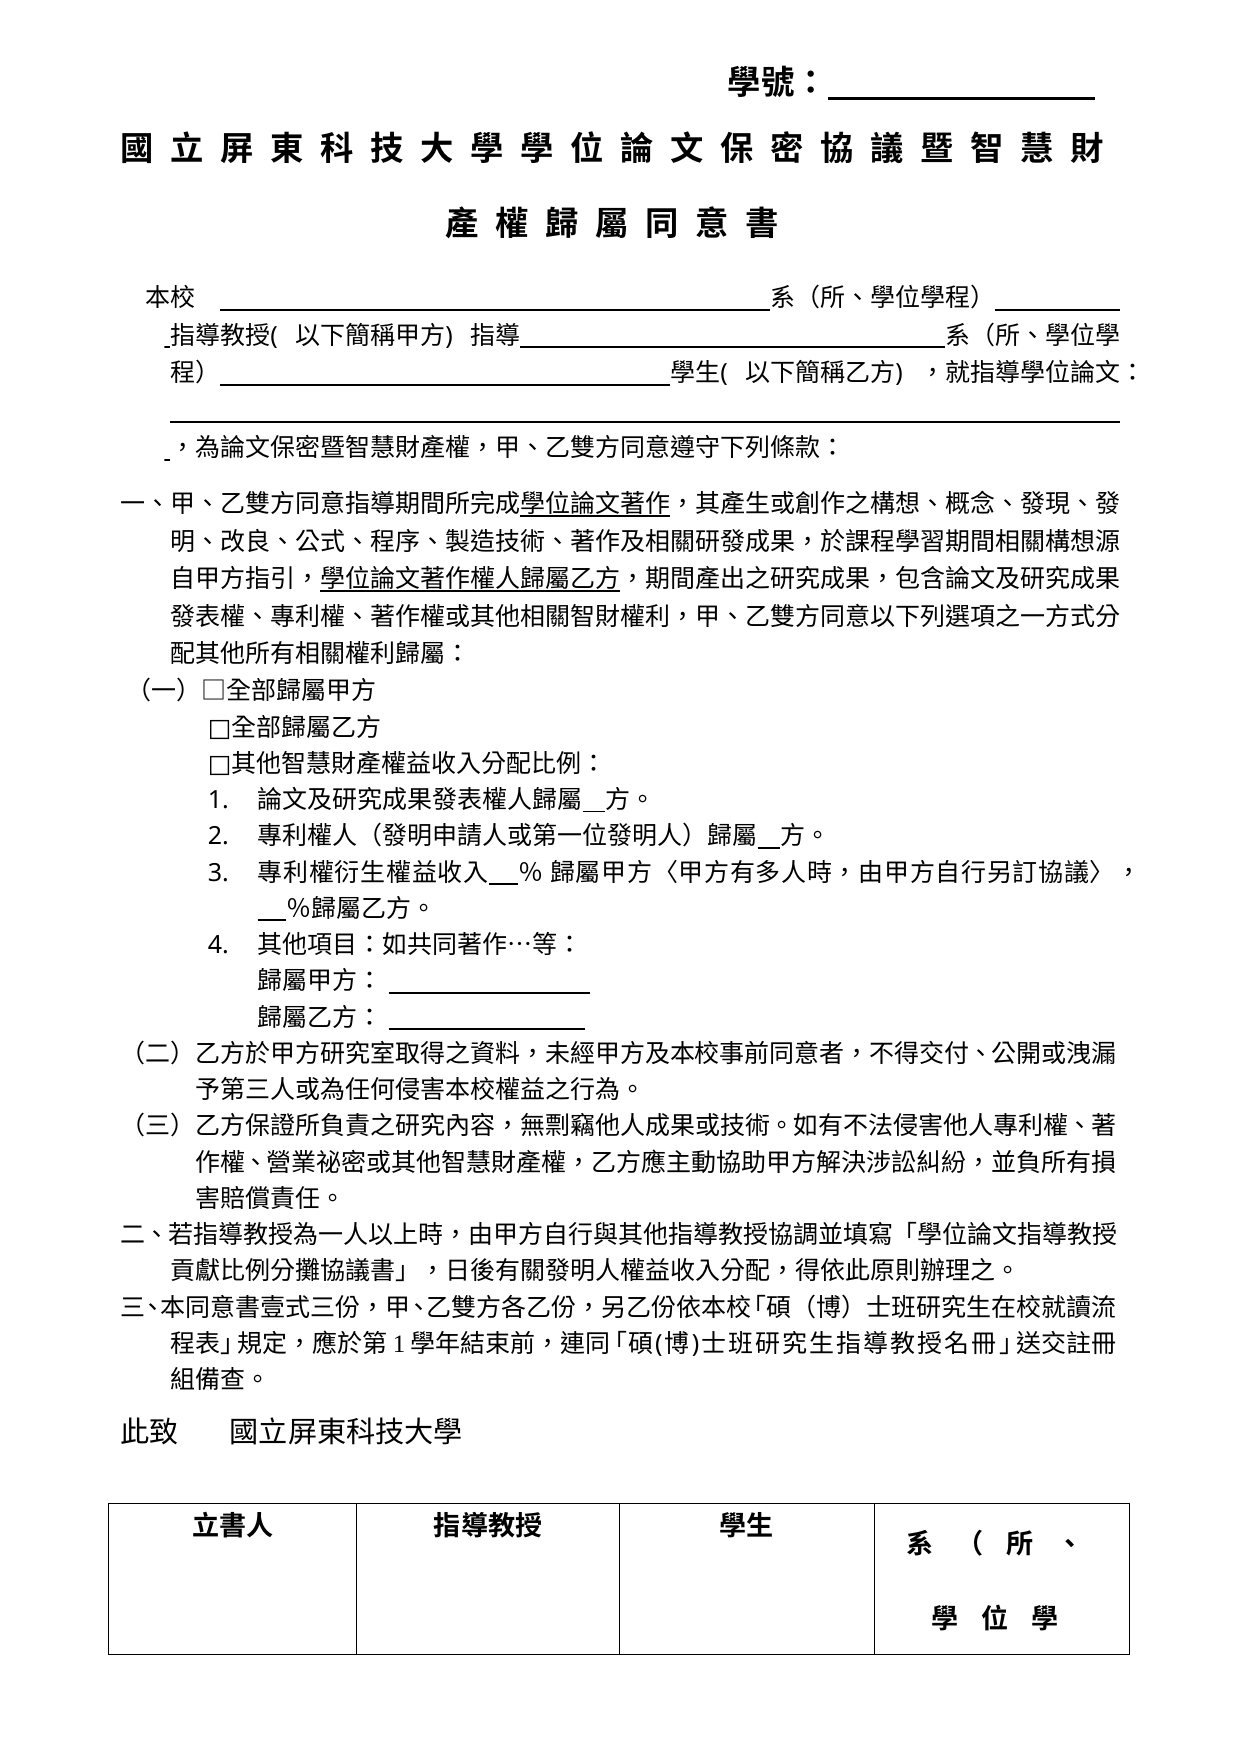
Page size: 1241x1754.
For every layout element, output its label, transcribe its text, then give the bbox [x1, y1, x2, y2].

text （三）乙方保證所負責之研究內容，無剽竊他人成果或技術。如有不法侵害他人專利權、著作權、營業祕密或其他智慧財產權，乙方應主動協助甲方解決涉訟糾紛，並負所有損害賠償責任。 [120, 1106, 1117, 1214]
list 論文及研究成果發表權人歸屬 方。 [208, 779, 1117, 816]
table_header 系（所、學位學 [875, 1504, 1129, 1654]
text 本校 系（所、學位學程） 指導教授(以下簡稱甲方)指導 系（所、學位學程） 學生(以下簡稱乙方)，就指導學位論文： ，為論文保密暨智慧財產權，甲、乙雙方同意遵守下列條款： [120, 277, 1120, 464]
table_header 學生 [620, 1504, 874, 1654]
text 此致 國立屏東科技大學 [120, 1408, 1117, 1451]
text 歸屬乙方： [258, 997, 1117, 1033]
text □其他智慧財產權益收入分配比例： [208, 743, 1117, 779]
text 歸屬甲方： [258, 961, 1117, 997]
text （一）□全部歸屬甲方 [120, 671, 1117, 707]
text □全部歸屬乙方 [170, 707, 1117, 743]
table_header 立書人 [109, 1504, 356, 1654]
text 學號： [728, 56, 1095, 104]
list 其他項目：如共同著作…等： [208, 924, 1117, 961]
text 國立屏東科技大學學位論文保密協議暨智慧財產權歸屬同意書 [120, 108, 1120, 258]
text （二）乙方於甲方研究室取得之資料，未經甲方及本校事前同意者，不得交付、公開或洩漏予第三人或為任何侵害本校權益之行為。 [120, 1033, 1117, 1106]
table_header 指導教授 [357, 1504, 619, 1654]
list 專利權人（發明申請人或第一位發明人）歸屬 方。 [208, 816, 1117, 852]
text 二、若指導教授為一人以上時，由甲方自行與其他指導教授協調並填寫「學位論文指導教授貢獻比例分攤協議書」，日後有關發明人權益收入分配，得依此原則辦理之。 [120, 1214, 1117, 1287]
text 一、甲、乙雙方同意指導期間所完成學位論文著作，其產生或創作之構想、概念、發現、發明、改良、公式、程序、製造技術、著作及相關研發成果，於課程學習期間相關構想源自甲方指引，學位論文著作權人歸屬乙方，期間產出之研究成果，包含論文及研究成果發表權、專利權、著作權或其他相關智財權利，甲、乙雙方同意以下列選項之一方式分配其他所有相關權利歸屬： [120, 483, 1120, 671]
list 專利權衍生權益收入 ％ 歸屬甲方〈甲方有多人時，由甲方自行另訂協議〉， ％歸屬乙方。 [208, 852, 1117, 924]
text 三、本同意書壹式三份，甲、乙雙方各乙份，另乙份依本校「碩（博）士班研究生在校就讀流程表」規定，應於第1學年結束前，連同「碩(博)士班研究生指導教授名冊」送交註冊組備查。 [120, 1287, 1117, 1396]
